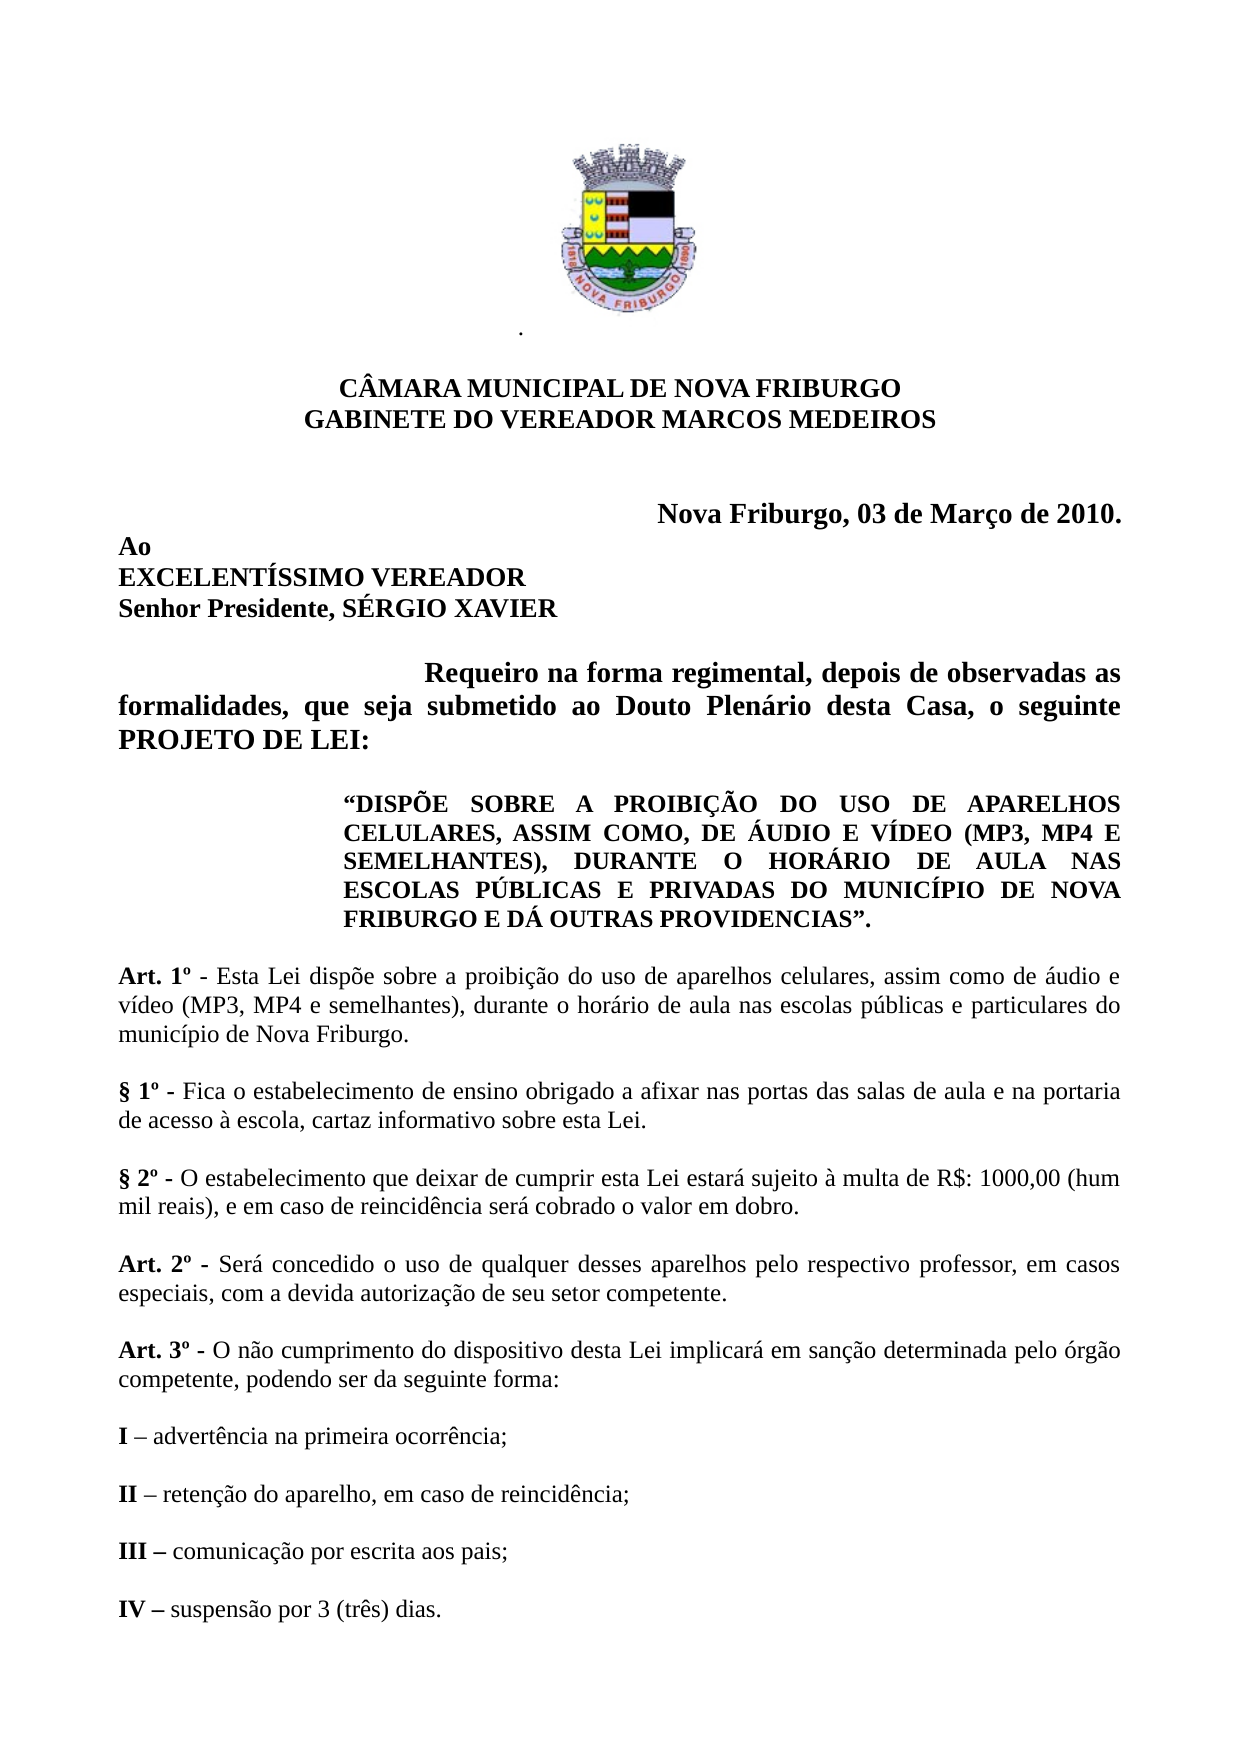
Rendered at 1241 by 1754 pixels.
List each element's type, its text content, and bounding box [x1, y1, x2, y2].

text Art. 3º - O não cumprimento do dispositivo desta Lei implicará em sanção determinada pelo órgão competente, podendo ser da seguinte forma: [118, 1335, 1122, 1393]
text Senhor Presidente, SÉRGIO XAVIER [118, 592, 1122, 623]
text . [118, 118, 1122, 341]
text “DISPÕE SOBRE A PROIBIÇÃO DO USO DE APARELHOS CELULARES, ASSIM COMO, DE ÁUDIO E VÍDEO (MP3, MP4 E SEMELHANTES), DURANTE O HORÁRIO DE AULA NAS ESCOLAS PÚBLICAS E PRIVADAS DO MUNICÍPIO DE NOVA FRIBURGO E DÁ OUTRAS PROVIDENCIAS”. [343, 789, 1122, 933]
picture [540, 127, 706, 327]
text I – advertência na primeira ocorrência; [118, 1421, 1122, 1450]
text Nova Friburgo, 03 de Março de 2010. [118, 497, 1122, 530]
text § 1º - Fica o estabelecimento de ensino obrigado a afixar nas portas das salas de aula e na portaria de acesso à escola, cartaz informativo sobre esta Lei. [118, 1076, 1122, 1134]
text Art. 1º - Esta Lei dispõe sobre a proibição do uso de aparelhos celulares, assim como de áudio e vídeo (MP3, MP4 e semelhantes), durante o horário de aula nas escolas públicas e particulares do município de Nova Friburgo. [118, 961, 1122, 1048]
text EXCELENTÍSSIMO VEREADOR [118, 561, 1122, 592]
text § 2º - O estabelecimento que deixar de cumprir esta Lei estará sujeito à multa de R$: 1000,00 (hum mil reais), e em caso de reincidência será cobrado o valor em dobro. [118, 1163, 1122, 1220]
text IV – suspensão por 3 (três) dias. [118, 1594, 1122, 1623]
text Requeiro na forma regimental, depois de observadas as formalidades, que seja submetido ao Douto Plenário desta Casa, o seguinte PROJETO DE LEI: [118, 655, 1122, 755]
text III – comunicação por escrita aos pais; [118, 1536, 1122, 1565]
text Ao [118, 530, 1122, 561]
text II – retenção do aparelho, em caso de reincidência; [118, 1479, 1122, 1508]
text Art. 2º - Será concedido o uso de qualquer desses aparelhos pelo respectivo professor, em casos especiais, com a devida autorização de seu setor competente. [118, 1249, 1122, 1306]
text GABINETE DO VEREADOR MARCOS MEDEIROS [118, 403, 1122, 434]
text CÂMARA MUNICIPAL DE NOVA FRIBURGO [118, 372, 1122, 403]
